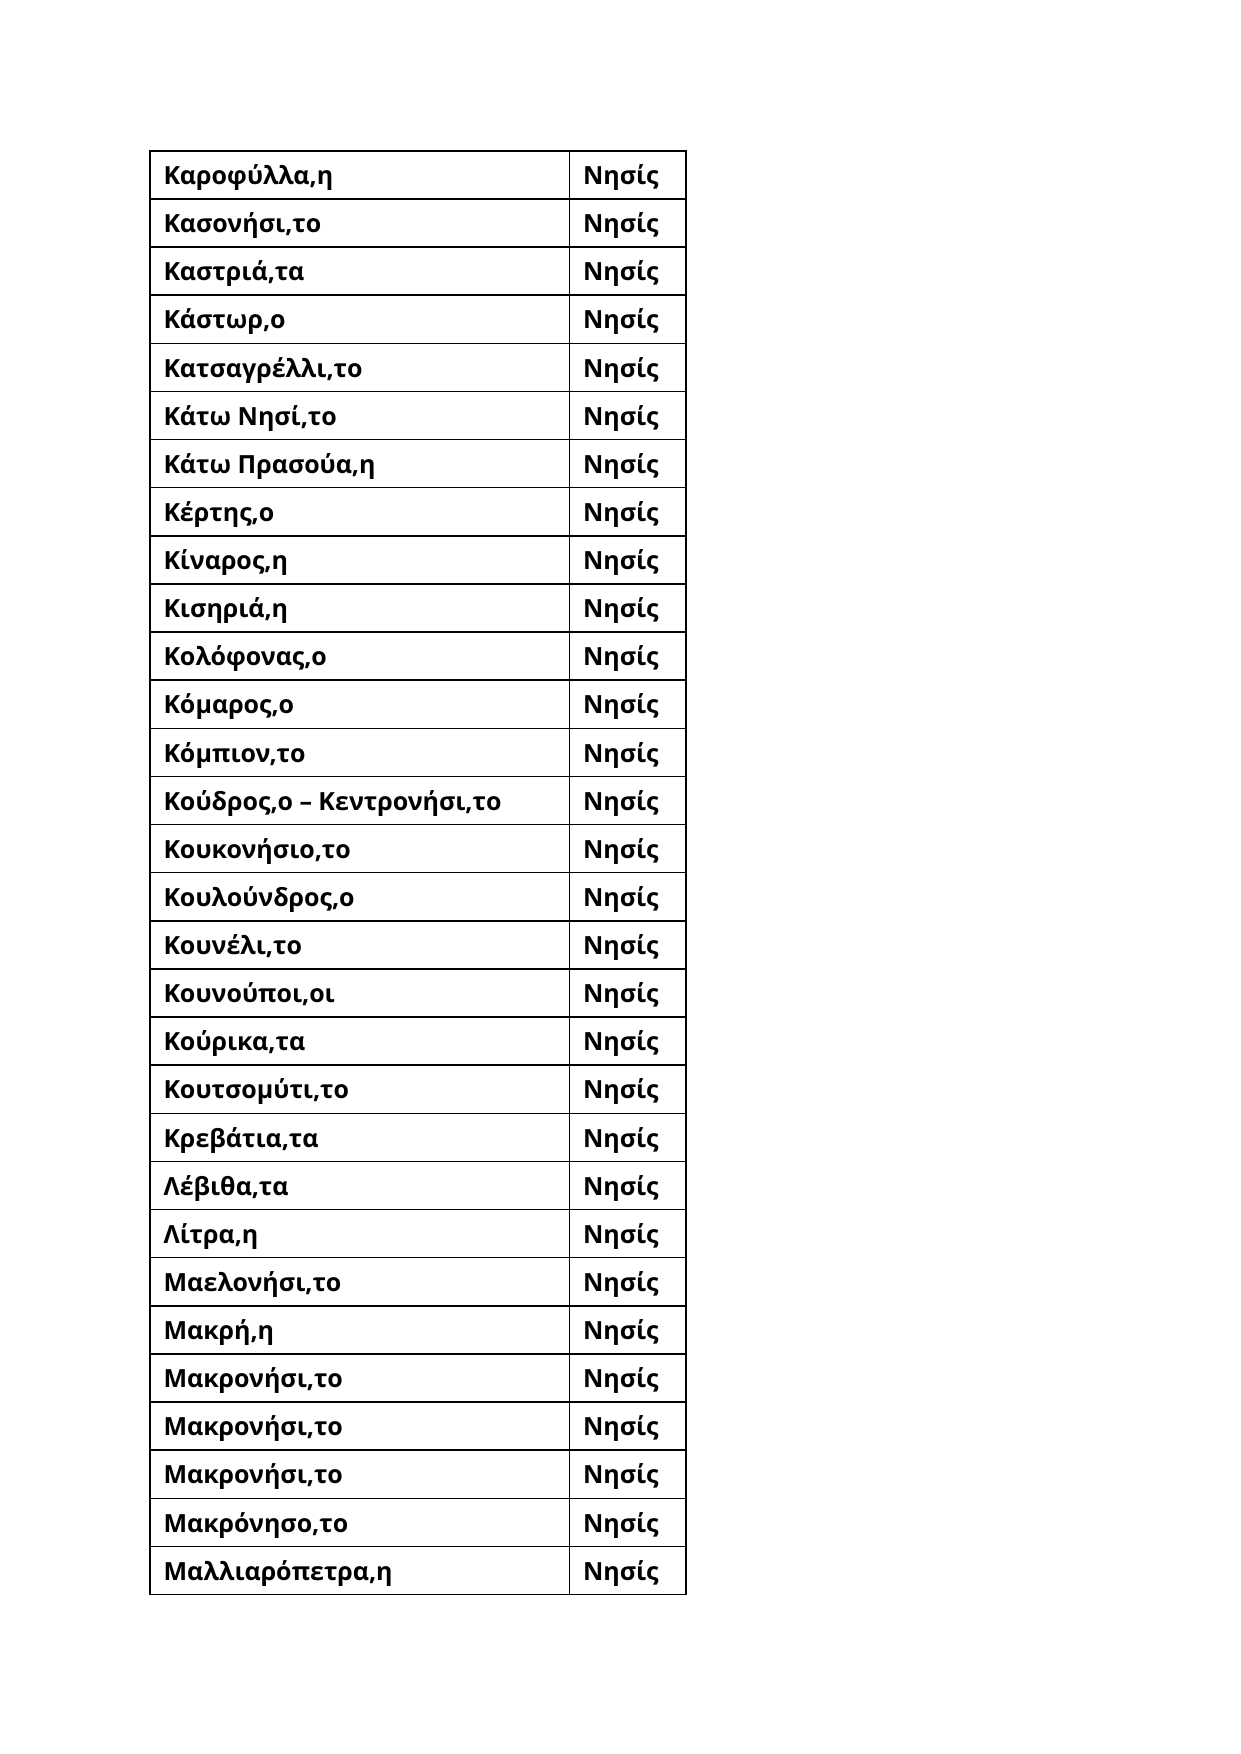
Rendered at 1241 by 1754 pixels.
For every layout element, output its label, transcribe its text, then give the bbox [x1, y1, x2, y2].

table_cell Νησίς [570, 633, 685, 679]
table_cell Νησίς [570, 344, 685, 391]
table_cell Κόμπιον,το [151, 729, 569, 776]
table_cell Νησίς [570, 1018, 685, 1064]
table_cell Μακρή,η [151, 1307, 569, 1353]
table_cell Νησίς [570, 1355, 685, 1401]
table_cell Κούδρος,ο – Κεντρονήσι,το [151, 777, 569, 824]
table_cell Μακρονήσι,το [151, 1403, 569, 1449]
table_cell Μαλλιαρόπετρα,η [151, 1547, 569, 1594]
table_cell Νησίς [570, 1114, 685, 1161]
table_cell Νησίς [570, 922, 685, 968]
table_cell Κρεβάτια,τα [151, 1114, 569, 1161]
table_cell Κισηριά,η [151, 585, 569, 631]
table_cell Νησίς [570, 970, 685, 1016]
table_cell Νησίς [570, 777, 685, 824]
table_cell Νησίς [570, 873, 685, 920]
table_cell Κουνέλι,το [151, 922, 569, 968]
table_cell Νησίς [570, 1403, 685, 1449]
table_cell Μακρονήσι,το [151, 1355, 569, 1401]
table_cell Μακρόνησο,το [151, 1499, 569, 1546]
table_cell Καροφύλλα,η [151, 152, 569, 198]
table_cell Νησίς [570, 1066, 685, 1112]
table_cell Λίτρα,η [151, 1210, 569, 1257]
table_cell Νησίς [570, 1499, 685, 1546]
table_cell Κάστωρ,ο [151, 296, 569, 342]
table_cell Νησίς [570, 1307, 685, 1353]
table_cell Κούρικα,τα [151, 1018, 569, 1064]
table_cell Λέβιθα,τα [151, 1162, 569, 1209]
table_cell Κάτω Νησί,το [151, 392, 569, 439]
table_cell Κατσαγρέλλι,το [151, 344, 569, 391]
table_cell Νησίς [570, 152, 685, 198]
table_cell Νησίς [570, 200, 685, 246]
table_cell Νησίς [570, 825, 685, 872]
table_cell Κουτσομύτι,το [151, 1066, 569, 1112]
table_cell Νησίς [570, 248, 685, 294]
table_cell Κουλούνδρος,ο [151, 873, 569, 920]
table_cell Μακρονήσι,το [151, 1451, 569, 1497]
table_cell Μαελονήσι,το [151, 1258, 569, 1305]
table_cell Νησίς [570, 488, 685, 535]
table_cell Νησίς [570, 1258, 685, 1305]
table_cell Νησίς [570, 440, 685, 487]
table_cell Νησίς [570, 681, 685, 727]
table_cell Κόμαρος,ο [151, 681, 569, 727]
table_cell Νησίς [570, 1547, 685, 1594]
table_cell Κέρτης,ο [151, 488, 569, 535]
table_cell Καστριά,τα [151, 248, 569, 294]
table_cell Κίναρος,η [151, 537, 569, 583]
table_cell Κουκονήσιο,το [151, 825, 569, 872]
table_cell Νησίς [570, 296, 685, 342]
table_cell Νησίς [570, 1162, 685, 1209]
table_cell Νησίς [570, 1210, 685, 1257]
table_cell Νησίς [570, 1451, 685, 1497]
table_cell Νησίς [570, 585, 685, 631]
table_cell Νησίς [570, 729, 685, 776]
table_cell Κουνούποι,οι [151, 970, 569, 1016]
table_cell Νησίς [570, 392, 685, 439]
table_cell Κάτω Πρασούα,η [151, 440, 569, 487]
table_cell Κολόφονας,ο [151, 633, 569, 679]
table_cell Νησίς [570, 537, 685, 583]
table_cell Κασονήσι,το [151, 200, 569, 246]
